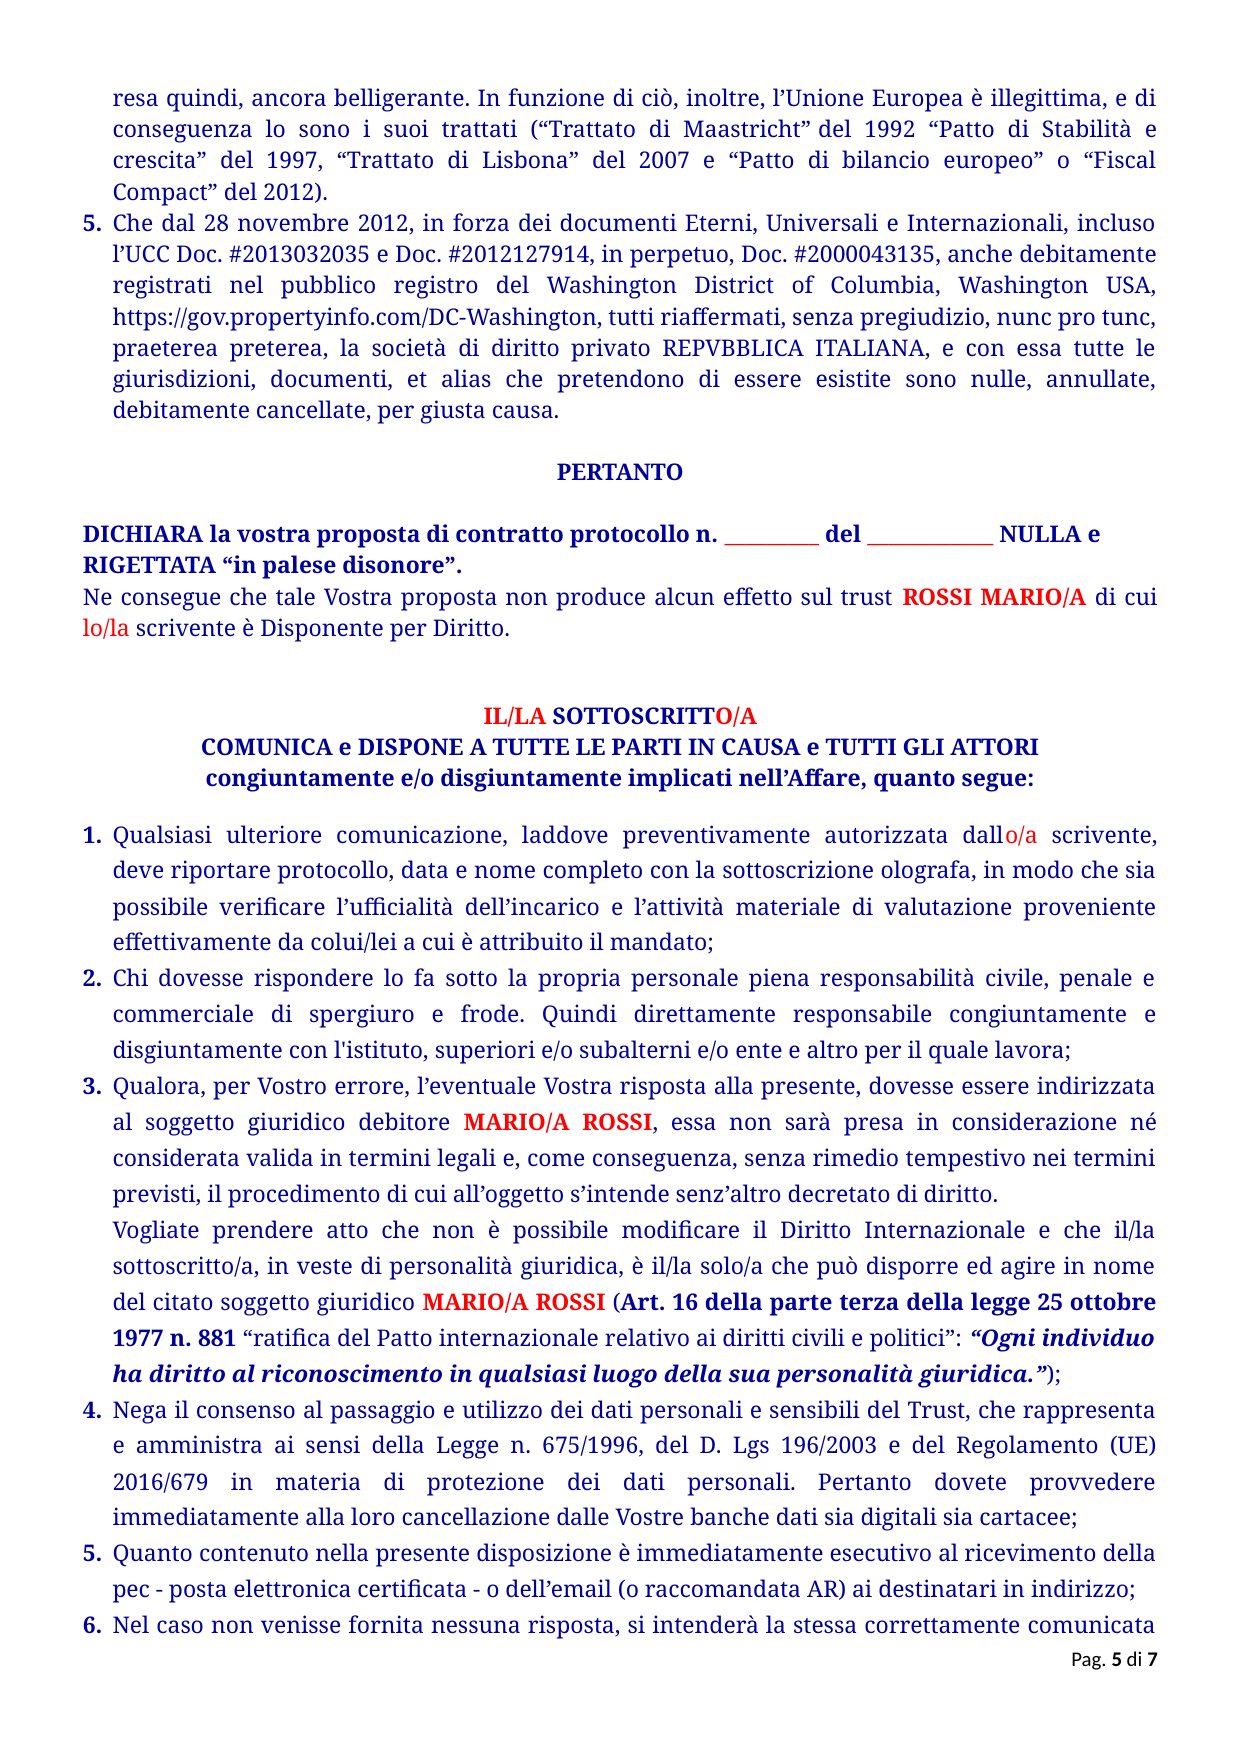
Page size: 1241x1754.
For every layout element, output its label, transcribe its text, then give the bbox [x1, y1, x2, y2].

text COMUNICA e DISPONE A TUTTE LE PARTI IN CAUSA e TUTTI GLI ATTORI [83, 731, 1157, 762]
text Ne consegue che tale Vostra proposta non produce alcun effetto sul trust ROSSI MARIO/A di cui lo/la scrivente è Disponente per Diritto. [83, 580, 1157, 643]
text Vogliate prendere atto che non è possibile modificare il Diritto Internazionale e che il/la sottoscritto/a, in veste di personalità giuridica, è il/la solo/a che può disporre ed agire in nome del citato soggetto giuridico MARIO/A ROSSI (Art. 16 della parte terza della legge 25 ottobre 1977 n. 881 “ratifica del Patto internazionale relativo ai diritti civili e politici”: “Ogni individuo ha diritto al riconoscimento in qualsiasi luogo della sua personalità giuridica.”); [112, 1214, 1157, 1389]
list Quanto contenuto nella presente disposizione è immediatamente esecutivo al ricevimento della pec - posta elettronica certificata - o dell’email (o raccomandata AR) ai destinatari in indirizzo; [83, 1537, 1157, 1604]
text DICHIARA la vostra proposta di contratto protocollo n. _________ del ____________ NULLA e RIGETTATA “in palese disonore”. [83, 518, 1157, 580]
list Nega il consenso al passaggio e utilizzo dei dati personali e sensibili del Trust, che rappresenta e amministra ai sensi della Legge n. 675/1996, del D. Lgs 196/2003 e del Regolamento (UE) 2016/679 in materia di protezione dei dati personali. Pertanto dovete provvedere immediatamente alla loro cancellazione dalle Vostre banche dati sia digitali sia cartacee; [83, 1393, 1157, 1533]
text congiuntamente e/o disgiuntamente implicati nell’Affare, quanto segue: [83, 762, 1157, 793]
list Chi dovesse rispondere lo fa sotto la propria personale piena responsabilità civile, penale e commerciale di spergiuro e frode. Quindi direttamente responsabile congiuntamente e disgiuntamente con l'istituto, superiori e/o subalterni e/o ente e altro per il quale lavora; [83, 962, 1157, 1065]
list resa quindi, ancora belligerante. In funzione di ciò, inoltre, l’Unione Europea è illegittima, e di conseguenza lo sono i suoi trattati (“Trattato di Maastricht” del 1992 “Patto di Stabilità e crescita” del 1997, “Trattato di Lisbona” del 2007 e “Patto di bilancio europeo” o “Fiscal Compact” del 2012). [83, 82, 1157, 207]
list Qualsiasi ulteriore comunicazione, laddove preventivamente autorizzata dallo/a scrivente, deve riportare protocollo, data e nome completo con la sottoscrizione olografa, in modo che sia possibile verificare l’ufficialità dell’incarico e l’attività materiale di valutazione proveniente effettivamente da colui/lei a cui è attribuito il mandato; [83, 818, 1157, 958]
text IL/LA SOTTOSCRITTO/A [83, 700, 1157, 731]
list Che dal 28 novembre 2012, in forza dei documenti Eterni, Universali e Internazionali, incluso l’UCC Doc. #2013032035 e Doc. #2012127914, in perpetuo, Doc. #2000043135, anche debitamente registrati nel pubblico registro del Washington District of Columbia, Washington USA, https://gov.propertyinfo.com/DC-Washington, tutti riaffermati, senza pregiudizio, nunc pro tunc, praeterea preterea, la società di diritto privato REPVBBLICA ITALIANA, e con essa tutte le giurisdizioni, documenti, et alias che pretendono di essere esistite sono nulle, annullate, debitamente cancellate, per giusta causa. [83, 207, 1157, 426]
list Qualora, per Vostro errore, l’eventuale Vostra risposta alla presente, dovesse essere indirizzata al soggetto giuridico debitore MARIO/A ROSSI, essa non sarà presa in considerazione né considerata valida in termini legali e, come conseguenza, senza rimedio tempestivo nei termini previsti, il procedimento di cui all’oggetto s’intende senz’altro decretato di diritto. [83, 1070, 1157, 1209]
list Nel caso non venisse fornita nessuna risposta, si intenderà la stessa correttamente comunicata [83, 1609, 1157, 1640]
text PERTANTO [83, 455, 1157, 487]
